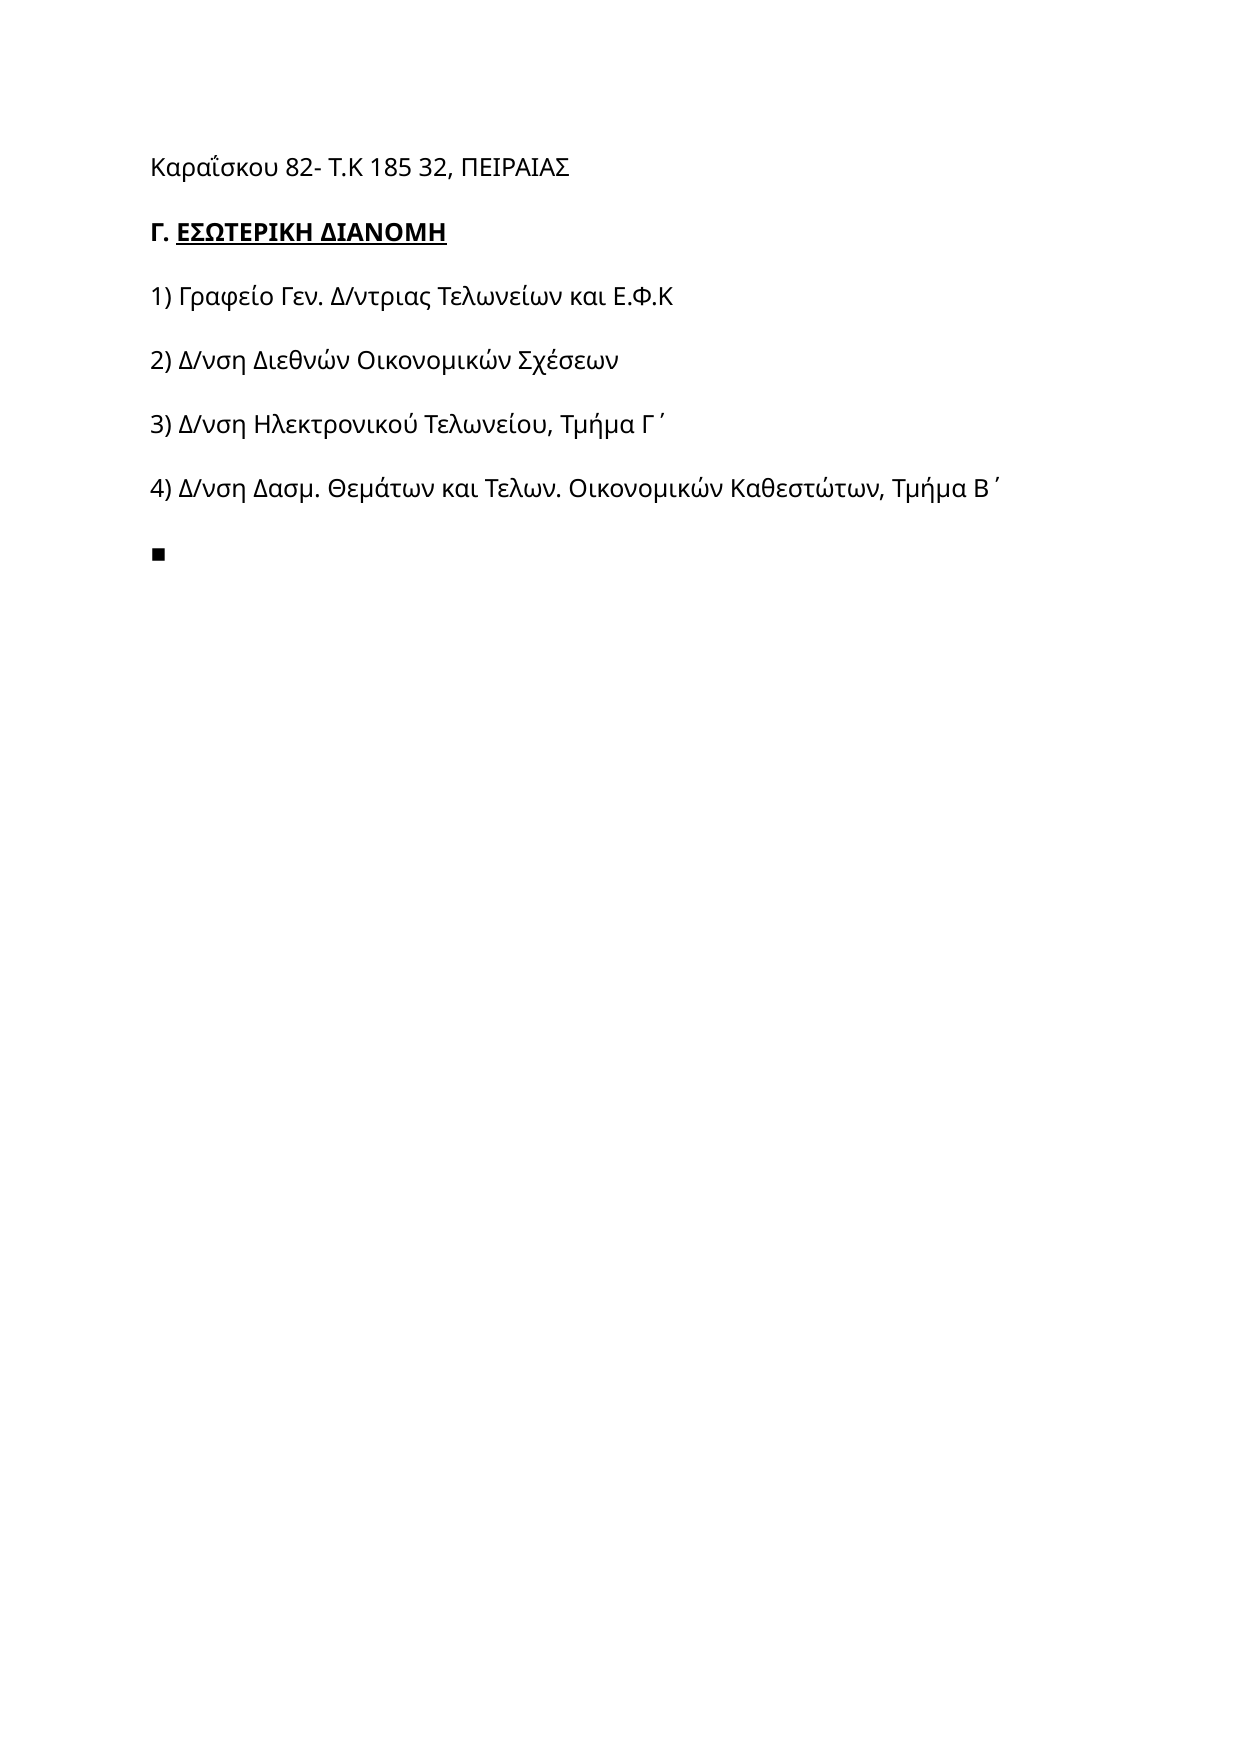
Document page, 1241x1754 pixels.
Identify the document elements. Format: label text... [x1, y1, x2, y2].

text 3) Δ/νση Ηλεκτρονικού Τελωνείου, Τμήμα Γ΄ [150, 407, 1090, 441]
text 4) Δ/νση Δασμ. Θεμάτων και Τελων. Οικονομικών Καθεστώτων, Τμήμα Β΄ [150, 471, 1090, 505]
text Γ. ΕΣΩΤΕΡΙΚΗ ΔΙΑΝΟΜΗ [150, 214, 1090, 248]
text Καραΐσκου 82- Τ.Κ 185 32, ΠΕΙΡΑΙΑΣ [150, 150, 1090, 184]
text ▪ [150, 535, 1090, 569]
text 2) Δ/νση Διεθνών Οικονομικών Σχέσεων [150, 342, 1090, 377]
text 1) Γραφείο Γεν. Δ/ντριας Τελωνείων και Ε.Φ.Κ [150, 278, 1090, 312]
